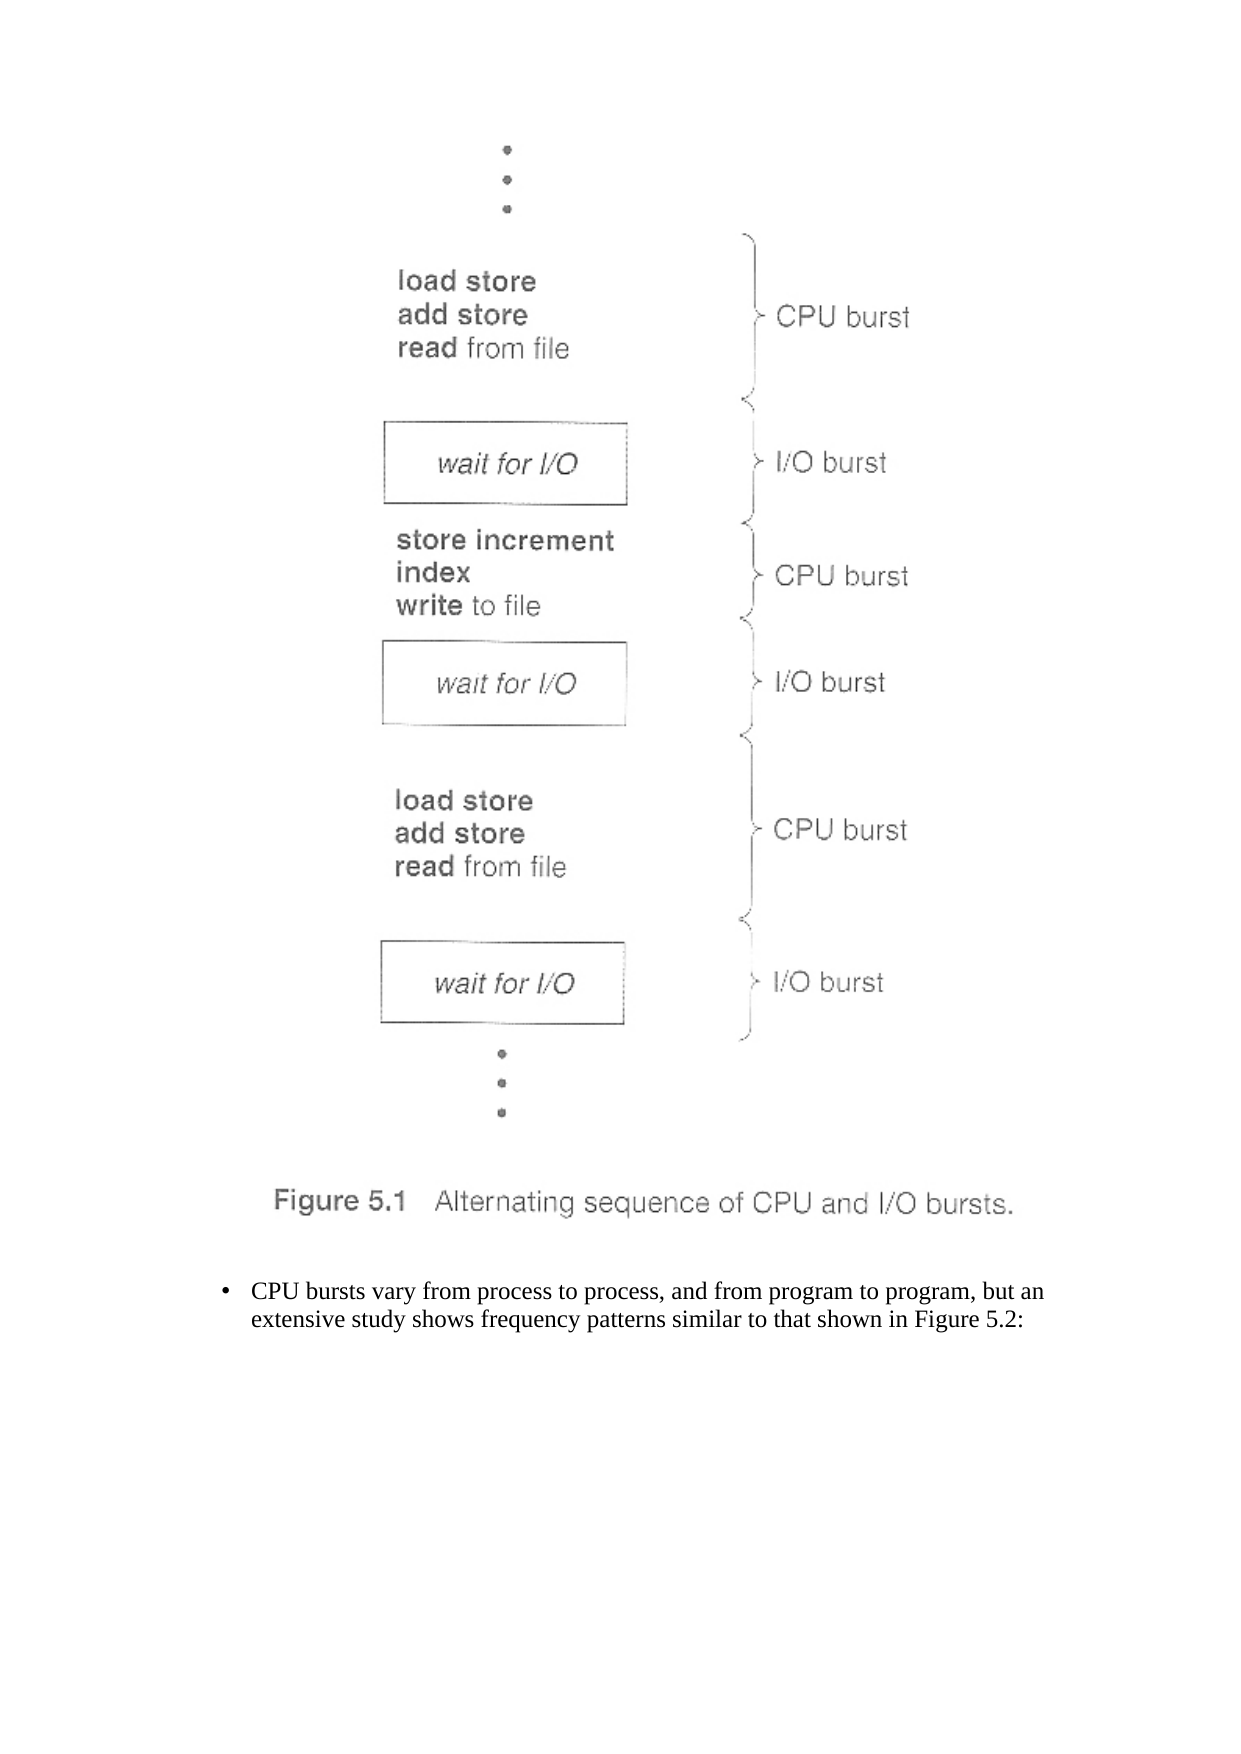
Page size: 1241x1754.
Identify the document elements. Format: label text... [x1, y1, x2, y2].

list CPU bursts vary from process to process, and from program to program, but an extensive study shows frequency patterns similar to that shown in Figure 5.2: [221, 1276, 1063, 1333]
picture [198, 118, 1042, 1247]
